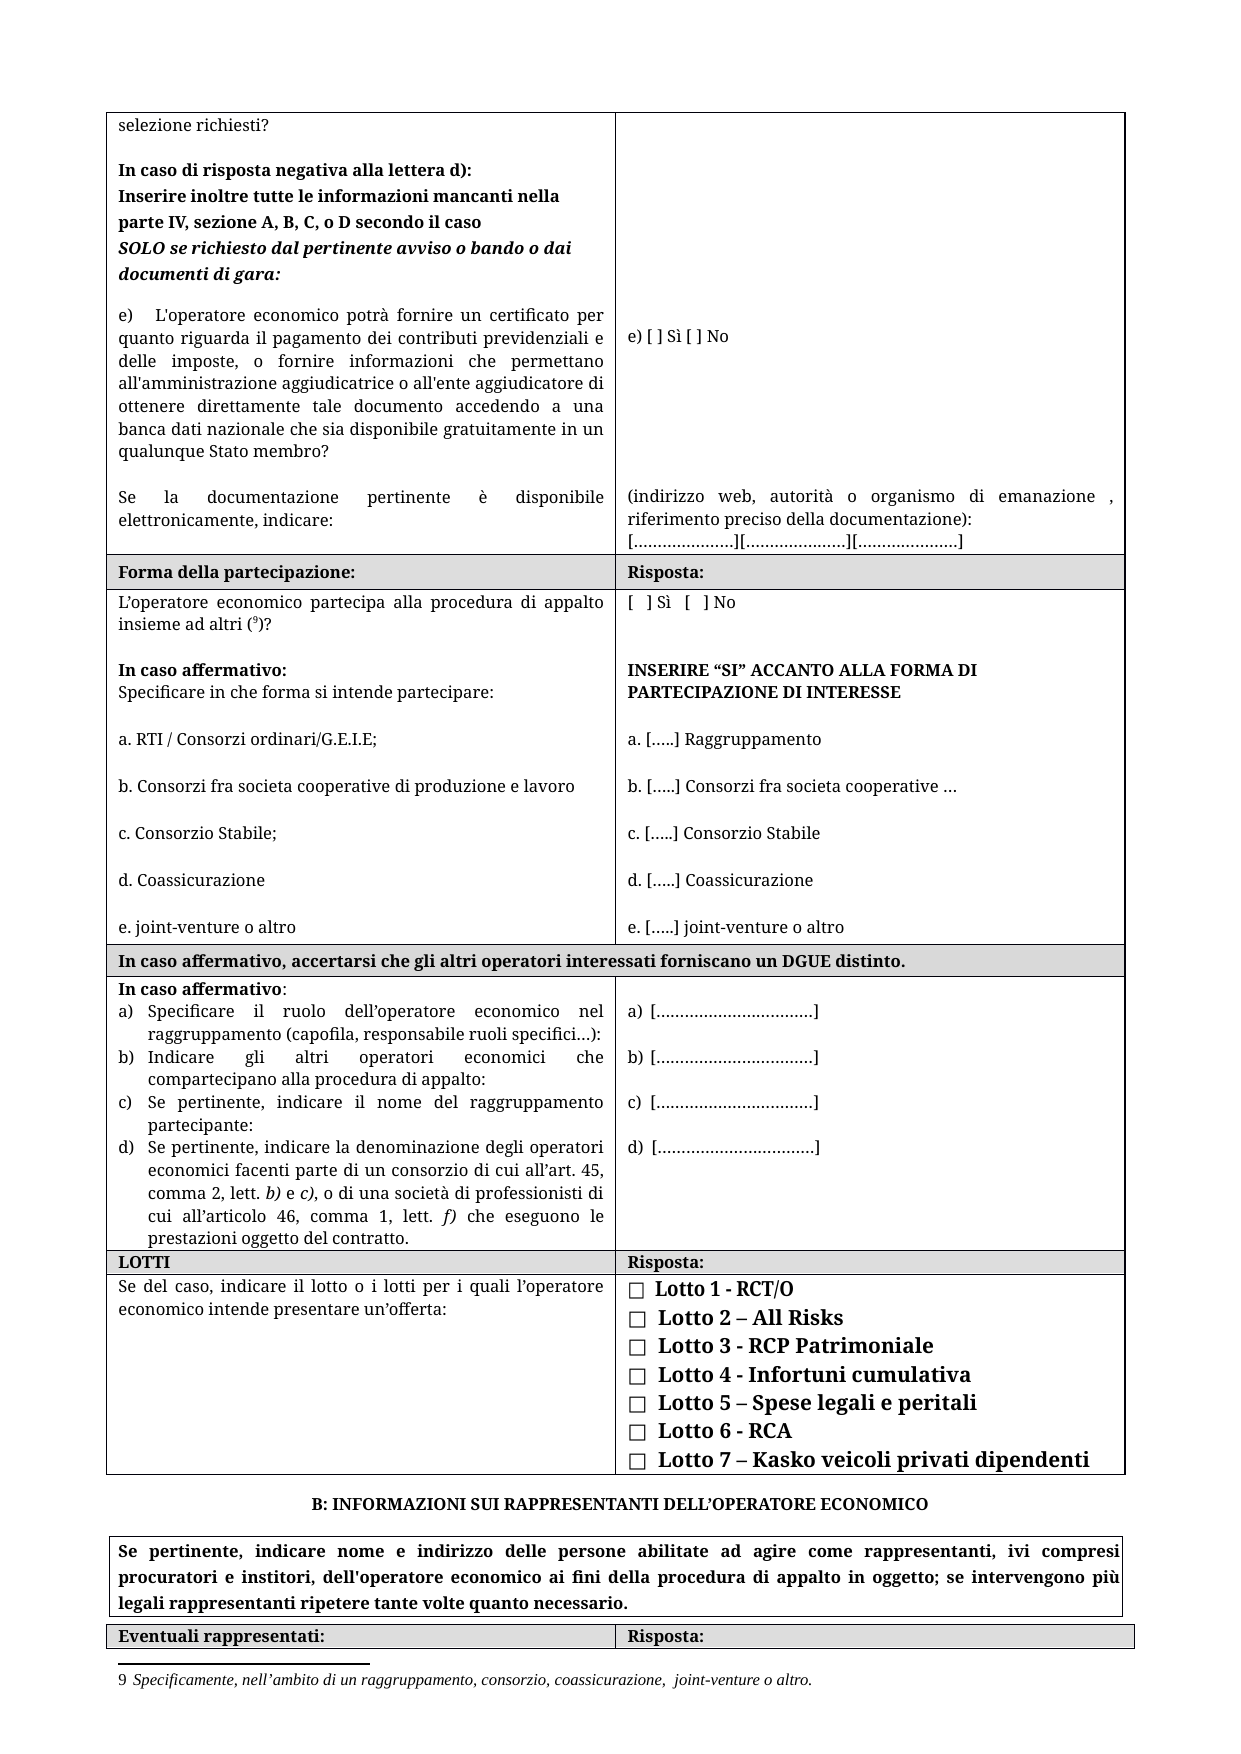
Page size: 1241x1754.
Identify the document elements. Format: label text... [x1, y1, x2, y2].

table_header Risposta: [616, 1625, 1134, 1647]
table_cell In caso affermativo, accertarsi che gli altri operatori interessati forniscano un DGUE distinto. [107, 945, 1124, 976]
table_cell Lotti [107, 1251, 615, 1273]
text Se pertinente, indicare nome e indirizzo delle persone abilitate ad agire come rappresentanti, ivi compresi procuratori e institori, dell'operatore economico ai fini della procedura di appalto in oggetto; se intervengono più legali rappresentanti ripetere tante volte quanto necessario. [110, 1537, 1122, 1616]
table_cell In caso affermativo: Specificare il ruolo dell’operatore economico nel raggruppamento (capofila, responsabile ruoli specifici…): Indicare gli altri operatori economici che compartecipano alla procedura di appalto: Se pertinente, indicare il nome del raggruppamento partecipante: Se pertinente, indicare la denominazione degli operatori economici facenti parte di un consorzio di cui all’art. 45, comma 2, lett. b) e c), o di una società di professionisti di cui all’articolo 46, comma 1, lett. f) che eseguono le prestazioni oggetto del contratto. [107, 977, 615, 1250]
table_cell selezione richiesti? In caso di risposta negativa alla lettera d): Inserire inoltre tutte le informazioni mancanti nella parte IV, sezione A, B, C, o D secondo il caso SOLO se richiesto dal pertinente avviso o bando o dai documenti di gara: e) L'operatore economico potrà fornire un certificato per quanto riguarda il pagamento dei contributi previdenziali e delle imposte, o fornire informazioni che permettano all'amministrazione aggiudicatrice o all'ente aggiudicatore di ottenere direttamente tale documento accedendo a una banca dati nazionale che sia disponibile gratuitamente in un qualunque Stato membro? Se la documentazione pertinente è disponibile elettronicamente, indicare: [107, 113, 615, 553]
table_cell Forma della partecipazione: [107, 555, 615, 589]
table_cell [ ] Sì [ ] No INSERIRE “SI” ACCANTO ALLA FORMA DI PARTECIPAZIONE DI INTERESSE a. […..] Raggruppamento b. […..] Consorzi fra societa cooperative … c. […..] Consorzio Stabile d. […..] Coassicurazione e. […..] joint-venture o altro [616, 590, 1124, 944]
table_header Eventuali rappresentati: [107, 1625, 615, 1647]
table_cell Se del caso, indicare il lotto o i lotti per i quali l’operatore economico intende presentare un’offerta: [107, 1275, 615, 1473]
table_cell Risposta: [616, 1251, 1124, 1273]
table_cell Risposta: [616, 555, 1124, 589]
text B: INFORMAZIONI SUI RAPPRESENTANTI DELL’OPERATORE ECONOMICO [118, 1492, 1122, 1515]
table_cell [……………………………] [……………………………] [……………………………] [……………………………] [616, 977, 1124, 1250]
table_cell □ Lotto 1 - RCT/O □ Lotto 2 – All Risks □ Lotto 3 - RCP Patrimoniale □ Lotto 4 - Infortuni cumulativa □ Lotto 5 – Spese legali e peritali □ Lotto 6 - RCA □ Lotto 7 – Kasko veicoli privati dipendenti [616, 1275, 1124, 1473]
table_cell L’operatore economico partecipa alla procedura di appalto insieme ad altri ()? In caso affermativo: Specificare in che forma si intende partecipare: a. RTI / Consorzi ordinari/G.E.I.E; b. Consorzi fra societa cooperative di produzione e lavoro c. Consorzio Stabile; d. Coassicurazione e. joint-venture o altro [107, 590, 615, 944]
table_cell e) [ ] Sì [ ] No (indirizzo web, autorità o organismo di emanazione , riferimento preciso della documentazione): […………………][…………………][…………………] [616, 113, 1124, 553]
